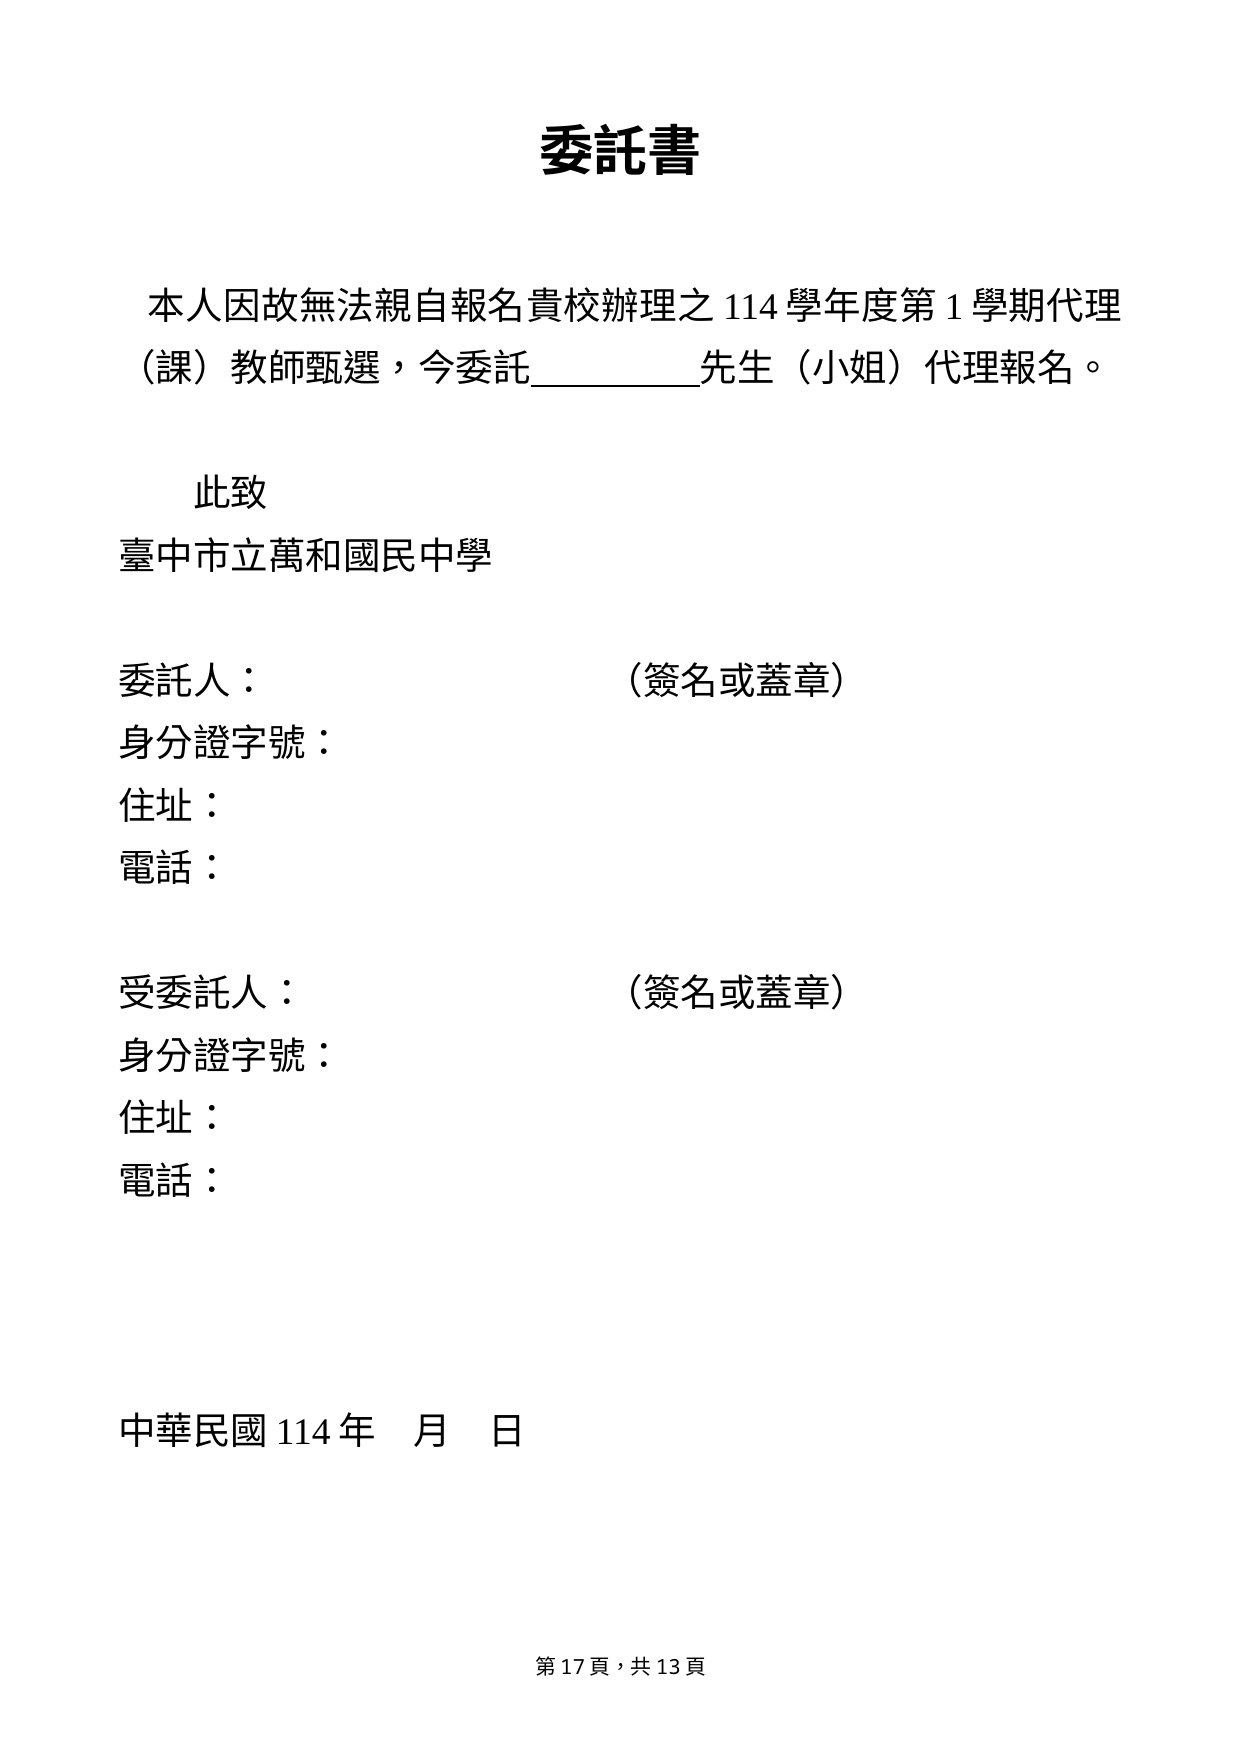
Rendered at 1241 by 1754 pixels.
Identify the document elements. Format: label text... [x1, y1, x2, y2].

text 臺中市立萬和國民中學 [118, 511, 1122, 573]
text 委託人： （簽名或蓋章） [118, 636, 1122, 698]
text 身分證字號： [118, 698, 1122, 761]
text 住址： [118, 1073, 1122, 1136]
text 委託書 [118, 73, 1122, 198]
text 身分證字號： [118, 1011, 1122, 1073]
text 住址： [118, 761, 1122, 823]
text 此致 [118, 448, 1122, 511]
text 受委託人： （簽名或蓋章） [118, 948, 1122, 1011]
text 電話： [118, 1136, 1122, 1198]
text 電話： [118, 823, 1122, 886]
text 本人因故無法親自報名貴校辦理之114學年度第1學期代理（課）教師甄選，今委託 先生（小姐）代理報名。 [118, 261, 1122, 386]
text 中華民國114年 月 日 [118, 1386, 1122, 1448]
